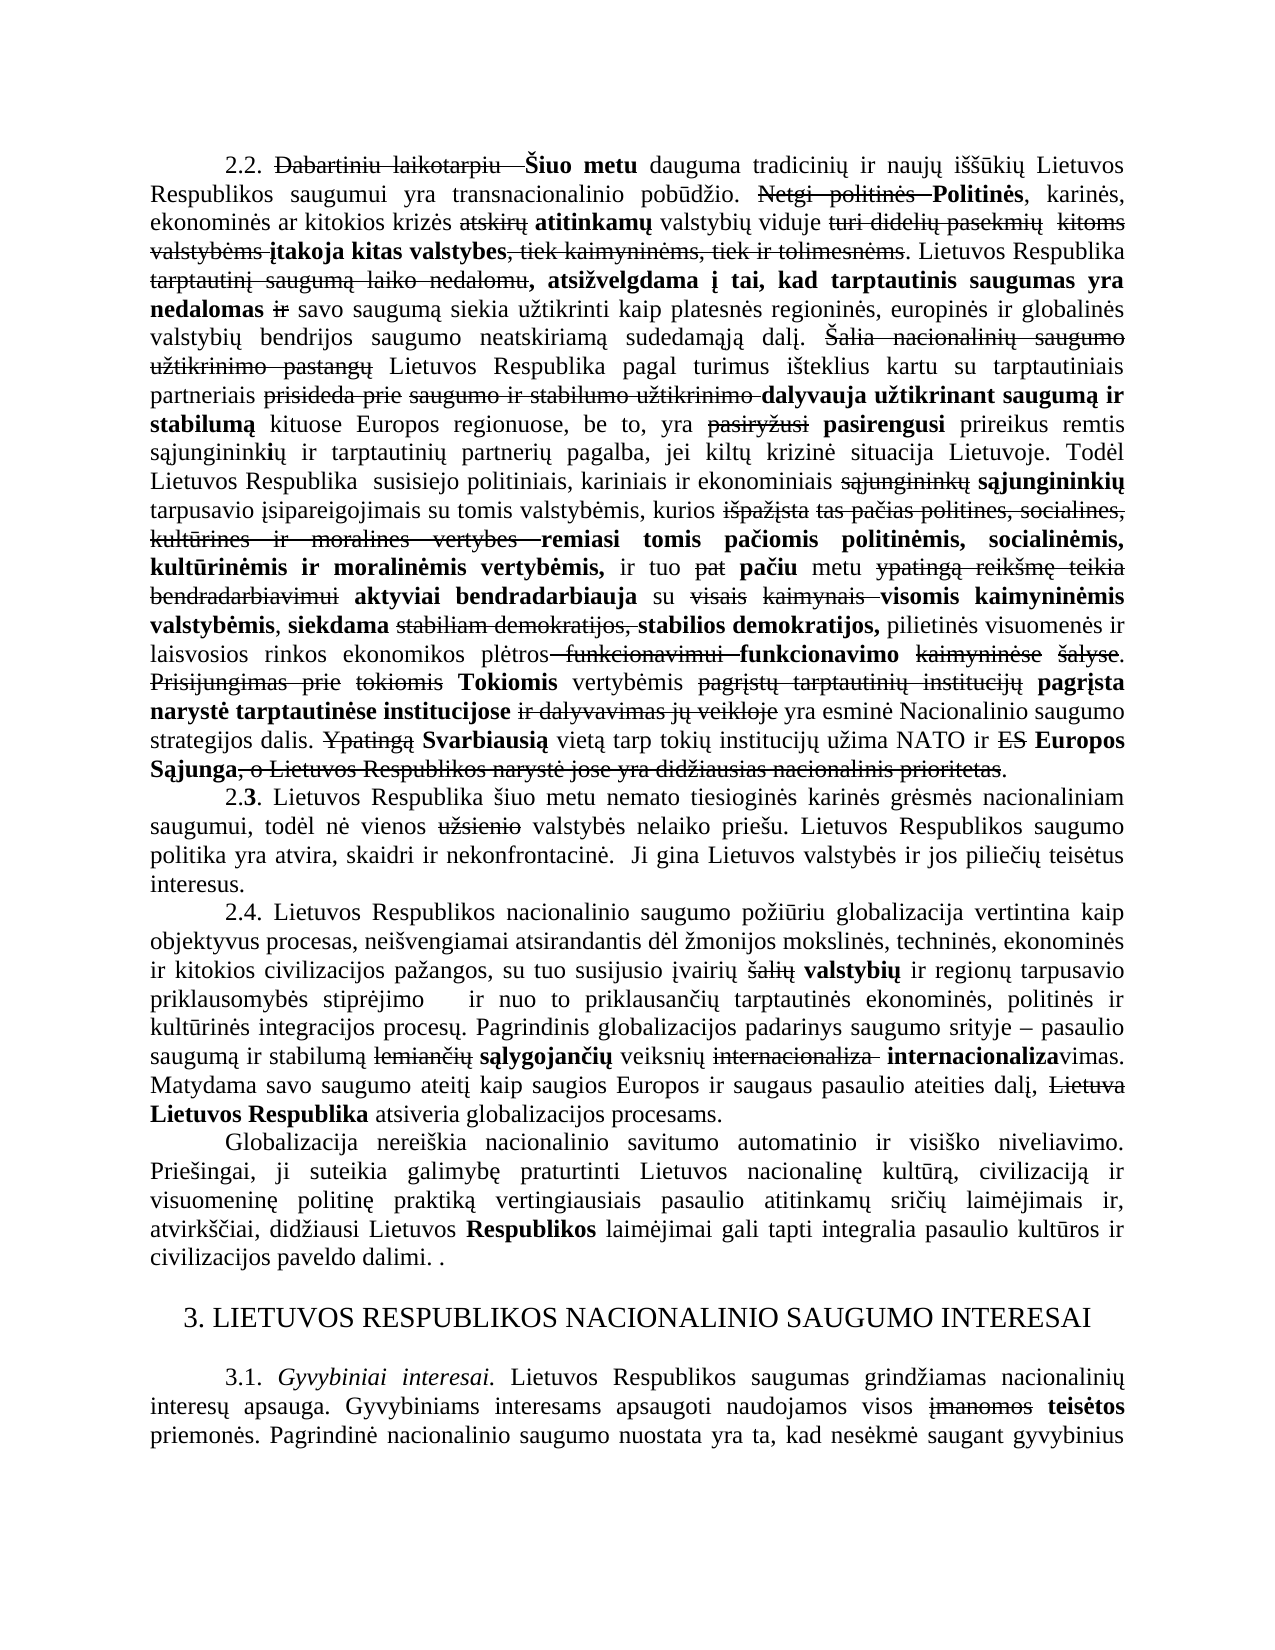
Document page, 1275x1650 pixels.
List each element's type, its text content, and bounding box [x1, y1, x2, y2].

text 3. Lietuvos Respublikos NACIONALINIO saugumo interesai [150, 1300, 1125, 1333]
text 3.1. Gyvybiniai interesai. Lietuvos Respublikos saugumas grindžiamas nacionalinių interesų apsauga. Gyvybiniams interesams apsaugoti naudojamos visos įmanomos teisėtos priemonės. Pagrindinė nacionalinio saugumo nuostata yra ta, kad nesėkmė saugant gyvybinius [150, 1362, 1125, 1448]
text 2.4. Lietuvos Respublikos nacionalinio saugumo požiūriu globalizacija vertintina kaip objektyvus procesas, neišvengiamai atsirandantis dėl žmonijos mokslinės, techninės, ekonominės ir kitokios civilizacijos pažangos, su tuo susijusio įvairių šalių valstybių ir regionų tarpusavio priklausomybės stiprėjimo ir nuo to priklausančių tarptautinės ekonominės, politinės ir kultūrinės integracijos procesų. Pagrindinis globalizacijos padarinys saugumo srityje – pasaulio saugumą ir stabilumą lemiančių sąlygojančių veiksnių internacionaliza internacionalizavimas. Matydama savo saugumo ateitį kaip saugios Europos ir saugaus pasaulio ateities dalį, Lietuva Lietuvos Respublika atsiveria globalizacijos procesams. [150, 897, 1125, 1127]
text Globalizacija nereiškia nacionalinio savitumo automatinio ir visiško niveliavimo. Priešingai, ji suteikia galimybę praturtinti Lietuvos nacionalinę kultūrą, civilizaciją ir visuomeninę politinę praktiką vertingiausiais pasaulio atitinkamų sričių laimėjimais ir, atvirkščiai, didžiausi Lietuvos Respublikos laimėjimai gali tapti integralia pasaulio kultūros ir civilizacijos paveldo dalimi. . [150, 1127, 1125, 1271]
text 2.2. Dabartiniu laikotarpiu Šiuo metu dauguma tradicinių ir naujų iššūkių Lietuvos Respublikos saugumui yra transnacionalinio pobūdžio. Netgi politinės Politinės, karinės, ekonominės ar kitokios krizės atskirų atitinkamų valstybių viduje turi didelių pasekmių kitoms valstybėms įtakoja kitas valstybes, tiek kaimyninėms, tiek ir tolimesnėms. Lietuvos Respublika tarptautinį saugumą laiko nedalomu, atsižvelgdama į tai, kad tarptautinis saugumas yra nedalomas ir savo saugumą siekia užtikrinti kaip platesnės regioninės, europinės ir globalinės valstybių bendrijos saugumo neatskiriamą sudedamąją dalį. Šalia nacionalinių saugumo užtikrinimo pastangų Lietuvos Respublika pagal turimus išteklius kartu su tarptautiniais partneriais prisideda prie saugumo ir stabilumo užtikrinimo dalyvauja užtikrinant saugumą ir stabilumą kituose Europos regionuose, be to, yra pasiryžusi pasirengusi prireikus remtis sąjungininkių ir tarptautinių partnerių pagalba, jei kiltų krizinė situacija Lietuvoje. Todėl Lietuvos Respublika susisiejo politiniais, kariniais ir ekonominiais sąjungininkų sąjungininkių tarpusavio įsipareigojimais su tomis valstybėmis, kurios išpažįsta tas pačias politines, socialines, kultūrines ir moralines vertybes remiasi tomis pačiomis politinėmis, socialinėmis, kultūrinėmis ir moralinėmis vertybėmis, ir tuo pat pačiu metu ypatingą reikšmę teikia bendradarbiavimui aktyviai bendradarbiauja su visais kaimynais visomis kaimyninėmis valstybėmis, siekdama stabiliam demokratijos, stabilios demokratijos, pilietinės visuomenės ir laisvosios rinkos ekonomikos plėtros funkcionavimui funkcionavimo kaimyninėse šalyse. Prisijungimas prie tokiomis Tokiomis vertybėmis pagrįstų tarptautinių institucijų pagrįsta narystė tarptautinėse institucijose ir dalyvavimas jų veikloje yra esminė Nacionalinio saugumo strategijos dalis. Ypatingą Svarbiausią vietą tarp tokių institucijų užima NATO ir ES Europos Sąjunga, o Lietuvos Respublikos narystė jose yra didžiausias nacionalinis prioritetas. [150, 150, 1125, 782]
text 2.3. Lietuvos Respublika šiuo metu nemato tiesioginės karinės grėsmės nacionaliniam saugumui, todėl nė vienos užsienio valstybės nelaiko priešu. Lietuvos Respublikos saugumo politika yra atvira, skaidri ir nekonfrontacinė. Ji gina Lietuvos valstybės ir jos piliečių teisėtus interesus. [150, 782, 1125, 897]
